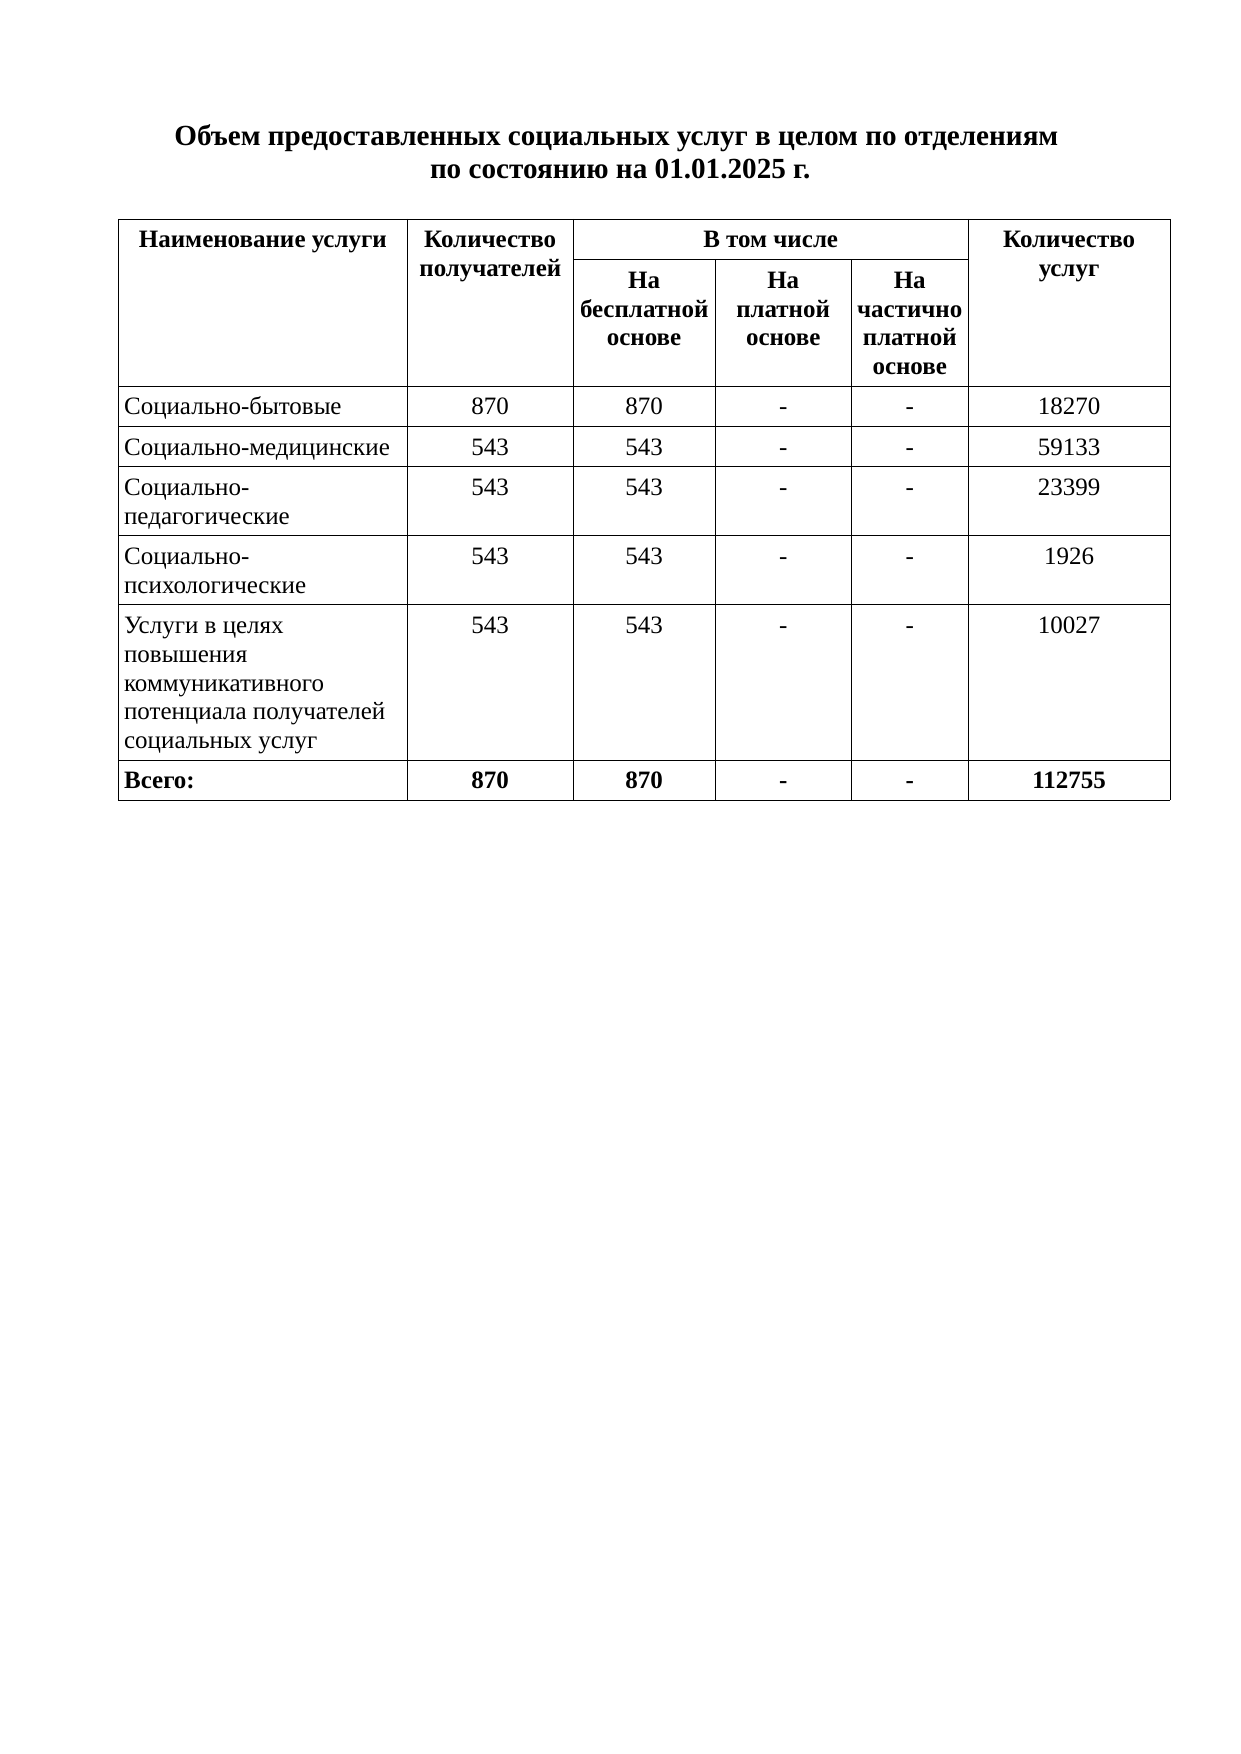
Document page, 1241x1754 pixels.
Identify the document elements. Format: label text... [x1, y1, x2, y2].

table_cell Всего: [119, 761, 407, 800]
table_cell Социально-медицинские [119, 427, 407, 466]
table_cell - [716, 605, 851, 760]
table_cell 543 [408, 536, 573, 604]
table_cell 59133 [969, 427, 1170, 466]
table_cell - [716, 761, 851, 800]
table_cell 1926 [969, 536, 1170, 604]
table_cell 543 [574, 467, 715, 535]
table_cell 543 [574, 427, 715, 466]
table_cell - [716, 467, 851, 535]
table_cell Социально-бытовые [119, 387, 407, 426]
table_cell - [852, 605, 968, 760]
table_header Наименование услуги [119, 220, 407, 386]
table_cell 543 [574, 536, 715, 604]
text по состоянию на 01.01.2025 г. [118, 152, 1122, 185]
table_cell - [716, 536, 851, 604]
table_cell 543 [408, 427, 573, 466]
table_cell 870 [574, 761, 715, 800]
table_cell 543 [408, 467, 573, 535]
table_cell - [852, 536, 968, 604]
table_cell - [716, 427, 851, 466]
table_cell - [852, 467, 968, 535]
table_cell На бесплатной основе [574, 260, 715, 386]
table_cell Социально-педагогические [119, 467, 407, 535]
table_cell 870 [408, 387, 573, 426]
table_cell - [852, 387, 968, 426]
table_header В том числе [574, 220, 968, 259]
table_header Количество услуг [969, 220, 1170, 386]
table_cell Услуги в целях повышения коммуникативного потенциала получателей социальных услуг [119, 605, 407, 760]
table_cell На частично платной основе [852, 260, 968, 386]
table_cell - [852, 427, 968, 466]
table_cell 870 [408, 761, 573, 800]
table_cell - [716, 387, 851, 426]
table_cell 23399 [969, 467, 1170, 535]
text Объем предоставленных социальных услуг в целом по отделениям [118, 118, 1122, 152]
table_header Количество получателей [408, 220, 573, 386]
table_cell - [852, 761, 968, 800]
table_cell 18270 [969, 387, 1170, 426]
table_cell 543 [574, 605, 715, 760]
table_cell 10027 [969, 605, 1170, 760]
table_cell Социально-психологические [119, 536, 407, 604]
table_cell На платной основе [716, 260, 851, 386]
table_cell 870 [574, 387, 715, 426]
table_cell 112755 [969, 761, 1170, 800]
table_cell 543 [408, 605, 573, 760]
